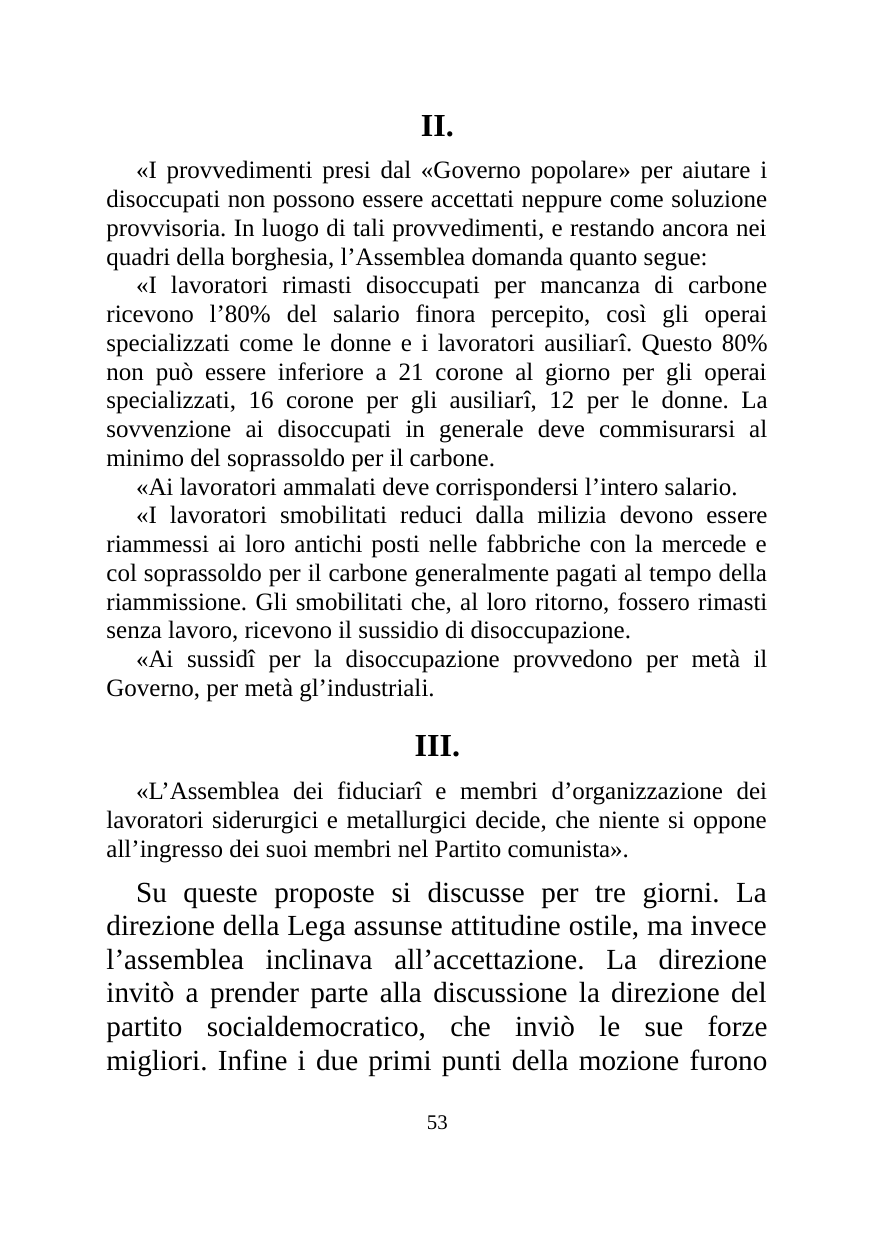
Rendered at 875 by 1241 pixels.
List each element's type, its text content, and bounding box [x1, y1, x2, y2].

text «I provvedimenti presi dal «Governo popolare» per aiutare i disoccupati non possono essere accettati neppure come soluzione provvisoria. In luogo di tali provvedimenti, e restando ancora nei quadri della borghesia, l’Assemblea domanda quanto segue: [106, 156, 768, 271]
text «Ai lavoratori ammalati deve corrispondersi l’intero salario. [106, 472, 768, 501]
subtitle II. [106, 106, 768, 143]
text «Ai sussidî per la disoccupazione provvedono per metà il Governo, per metà gl’industriali. [106, 644, 768, 702]
text «I lavoratori rimasti disoccupati per mancanza di carbone ricevono l’80% del salario finora percepito, così gli operai specializzati come le donne e i lavoratori ausiliarî. Questo 80% non può essere inferiore a 21 corone al giorno per gli operai specializzati, 16 corone per gli ausiliarî, 12 per le donne. La sovvenzione ai disoccupati in generale deve commisurarsi al minimo del soprassoldo per il carbone. [106, 271, 768, 472]
text «L’Assemblea dei fiduciarî e membri d’organizzazione dei lavoratori siderurgici e metallurgici decide, che niente si oppone all’ingresso dei suoi membri nel Partito comunista». [106, 776, 768, 862]
text Su queste proposte si discusse per tre giorni. La direzione della Lega assunse attitudine ostile, ma invece l’assemblea inclinava all’accettazione. La direzione invitò a prender parte alla discussione la direzione del partito socialdemocratico, che inviò le sue forze migliori. Infine i due primi punti della mozione furono [106, 875, 768, 1076]
text «I lavoratori smobilitati reduci dalla milizia devono essere riammessi ai loro antichi posti nelle fabbriche con la mercede e col soprassoldo per il carbone generalmente pagati al tempo della riammissione. Gli smobilitati che, al loro ritorno, fossero rimasti senza lavoro, ricevono il sussidio di disoccupazione. [106, 501, 768, 644]
subtitle III. [106, 727, 768, 764]
